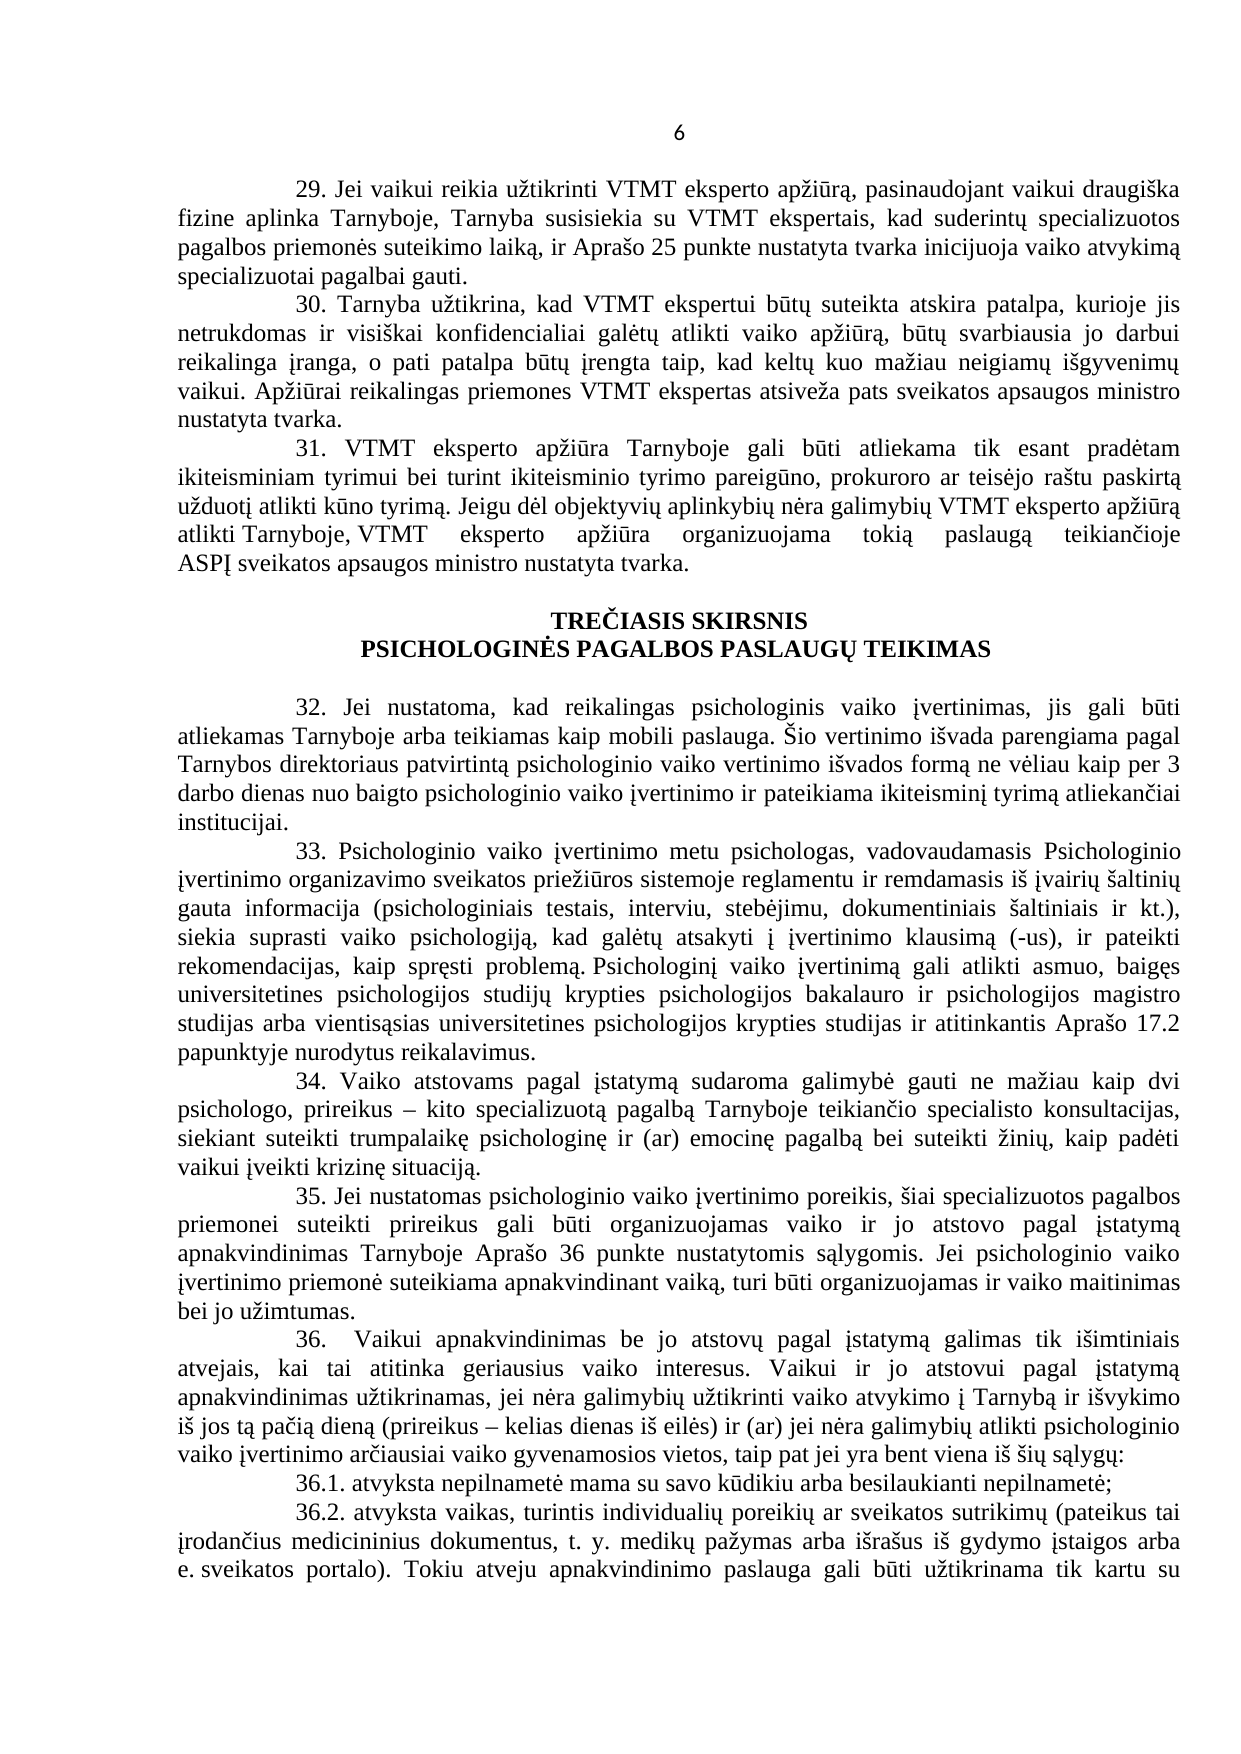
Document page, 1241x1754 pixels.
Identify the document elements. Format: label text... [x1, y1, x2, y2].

text 32. Jei nustatoma, kad reikalingas psichologinis vaiko įvertinimas, jis gali būti atliekamas Tarnyboje arba teikiamas kaip mobili paslauga. Šio vertinimo išvada parengiama pagal Tarnybos direktoriaus patvirtintą psichologinio vaiko vertinimo išvados formą ne vėliau kaip per 3 darbo dienas nuo baigto psichologinio vaiko įvertinimo ir pateikiama ikiteisminį tyrimą atliekančiai institucijai. [177, 692, 1181, 836]
text 35. Jei nustatomas psichologinio vaiko įvertinimo poreikis, šiai specializuotos pagalbos priemonei suteikti prireikus gali būti organizuojamas vaiko ir jo atstovo pagal įstatymą apnakvindinimas Tarnyboje Aprašo 36 punkte nustatytomis sąlygomis. Jei psichologinio vaiko įvertinimo priemonė suteikiama apnakvindinant vaiką, turi būti organizuojamas ir vaiko maitinimas bei jo užimtumas. [177, 1181, 1181, 1324]
text 36. Vaikui apnakvindinimas be jo atstovų pagal įstatymą galimas tik išimtiniais atvejais, kai tai atitinka geriausius vaiko interesus. Vaikui ir jo atstovui pagal įstatymą apnakvindinimas užtikrinamas, jei nėra galimybių užtikrinti vaiko atvykimo į Tarnybą ir išvykimo iš jos tą pačią dieną (prireikus – kelias dienas iš eilės) ir (ar) jei nėra galimybių atlikti psichologinio vaiko įvertinimo arčiausiai vaiko gyvenamosios vietos, taip pat jei yra bent viena iš šių sąlygų: [177, 1324, 1181, 1468]
text 34. Vaiko atstovams pagal įstatymą sudaroma galimybė gauti ne mažiau kaip dvi psichologo, prireikus – kito specializuotą pagalbą Tarnyboje teikiančio specialisto konsultacijas, siekiant suteikti trumpalaikę psichologinę ir (ar) emocinę pagalbą bei suteikti žinių, kaip padėti vaikui įveikti krizinę situaciją. [177, 1066, 1181, 1181]
text TREČIASIS SKIRSNIS [177, 606, 1181, 634]
text 31. VTMT eksperto apžiūra Tarnyboje gali būti atliekama tik esant pradėtam ikiteisminiam tyrimui bei turint ikiteisminio tyrimo pareigūno, prokuroro ar teisėjo raštu paskirtą užduotį atlikti kūno tyrimą. Jeigu dėl objektyvių aplinkybių nėra galimybių VTMT eksperto apžiūrą atlikti Tarnyboje, VTMT eksperto apžiūra organizuojama tokią paslaugą teikiančioje ASPĮ sveikatos apsaugos ministro nustatyta tvarka. [177, 433, 1181, 577]
text 29. Jei vaikui reikia užtikrinti VTMT eksperto apžiūrą, pasinaudojant vaikui draugiška fizine aplinka Tarnyboje, Tarnyba susisiekia su VTMT ekspertais, kad suderintų specializuotos pagalbos priemonės suteikimo laiką, ir Aprašo 25 punkte nustatyta tvarka inicijuoja vaiko atvykimą specializuotai pagalbai gauti. [177, 174, 1181, 289]
text 36.2. atvyksta vaikas, turintis individualių poreikių ar sveikatos sutrikimų (pateikus tai įrodančius medicininius dokumentus, t. y. medikų pažymas arba išrašus iš gydymo įstaigos arba e. sveikatos portalo). Tokiu atveju apnakvindinimo paslauga gali būti užtikrinama tik kartu su [177, 1497, 1181, 1583]
text 30. Tarnyba užtikrina, kad VTMT ekspertui būtų suteikta atskira patalpa, kurioje jis netrukdomas ir visiškai konfidencialiai galėtų atlikti vaiko apžiūrą, būtų svarbiausia jo darbui reikalinga įranga, o pati patalpa būtų įrengta taip, kad keltų kuo mažiau neigiamų išgyvenimų vaikui. Apžiūrai reikalingas priemones VTMT ekspertas atsiveža pats sveikatos apsaugos ministro nustatyta tvarka. [177, 289, 1181, 433]
text 36.1. atvyksta nepilnametė mama su savo kūdikiu arba besilaukianti nepilnametė; [177, 1468, 1181, 1497]
text 33. Psichologinio vaiko įvertinimo metu psichologas, vadovaudamasis Psichologinio įvertinimo organizavimo sveikatos priežiūros sistemoje reglamentu ir remdamasis iš įvairių šaltinių gauta informacija (psichologiniais testais, interviu, stebėjimu, dokumentiniais šaltiniais ir kt.), siekia suprasti vaiko psichologiją, kad galėtų atsakyti į įvertinimo klausimą (-us), ir pateikti rekomendacijas, kaip spręsti problemą. Psichologinį vaiko įvertinimą gali atlikti asmuo, baigęs universitetines psichologijos studijų krypties psichologijos bakalauro ir psichologijos magistro studijas arba vientisąsias universitetines psichologijos krypties studijas ir atitinkantis Aprašo 17.2 papunktyje nurodytus reikalavimus. [177, 836, 1181, 1066]
text PSICHOLOGINĖS PAGALBOS PASLAUGŲ TEIKIMAS [177, 634, 1181, 663]
